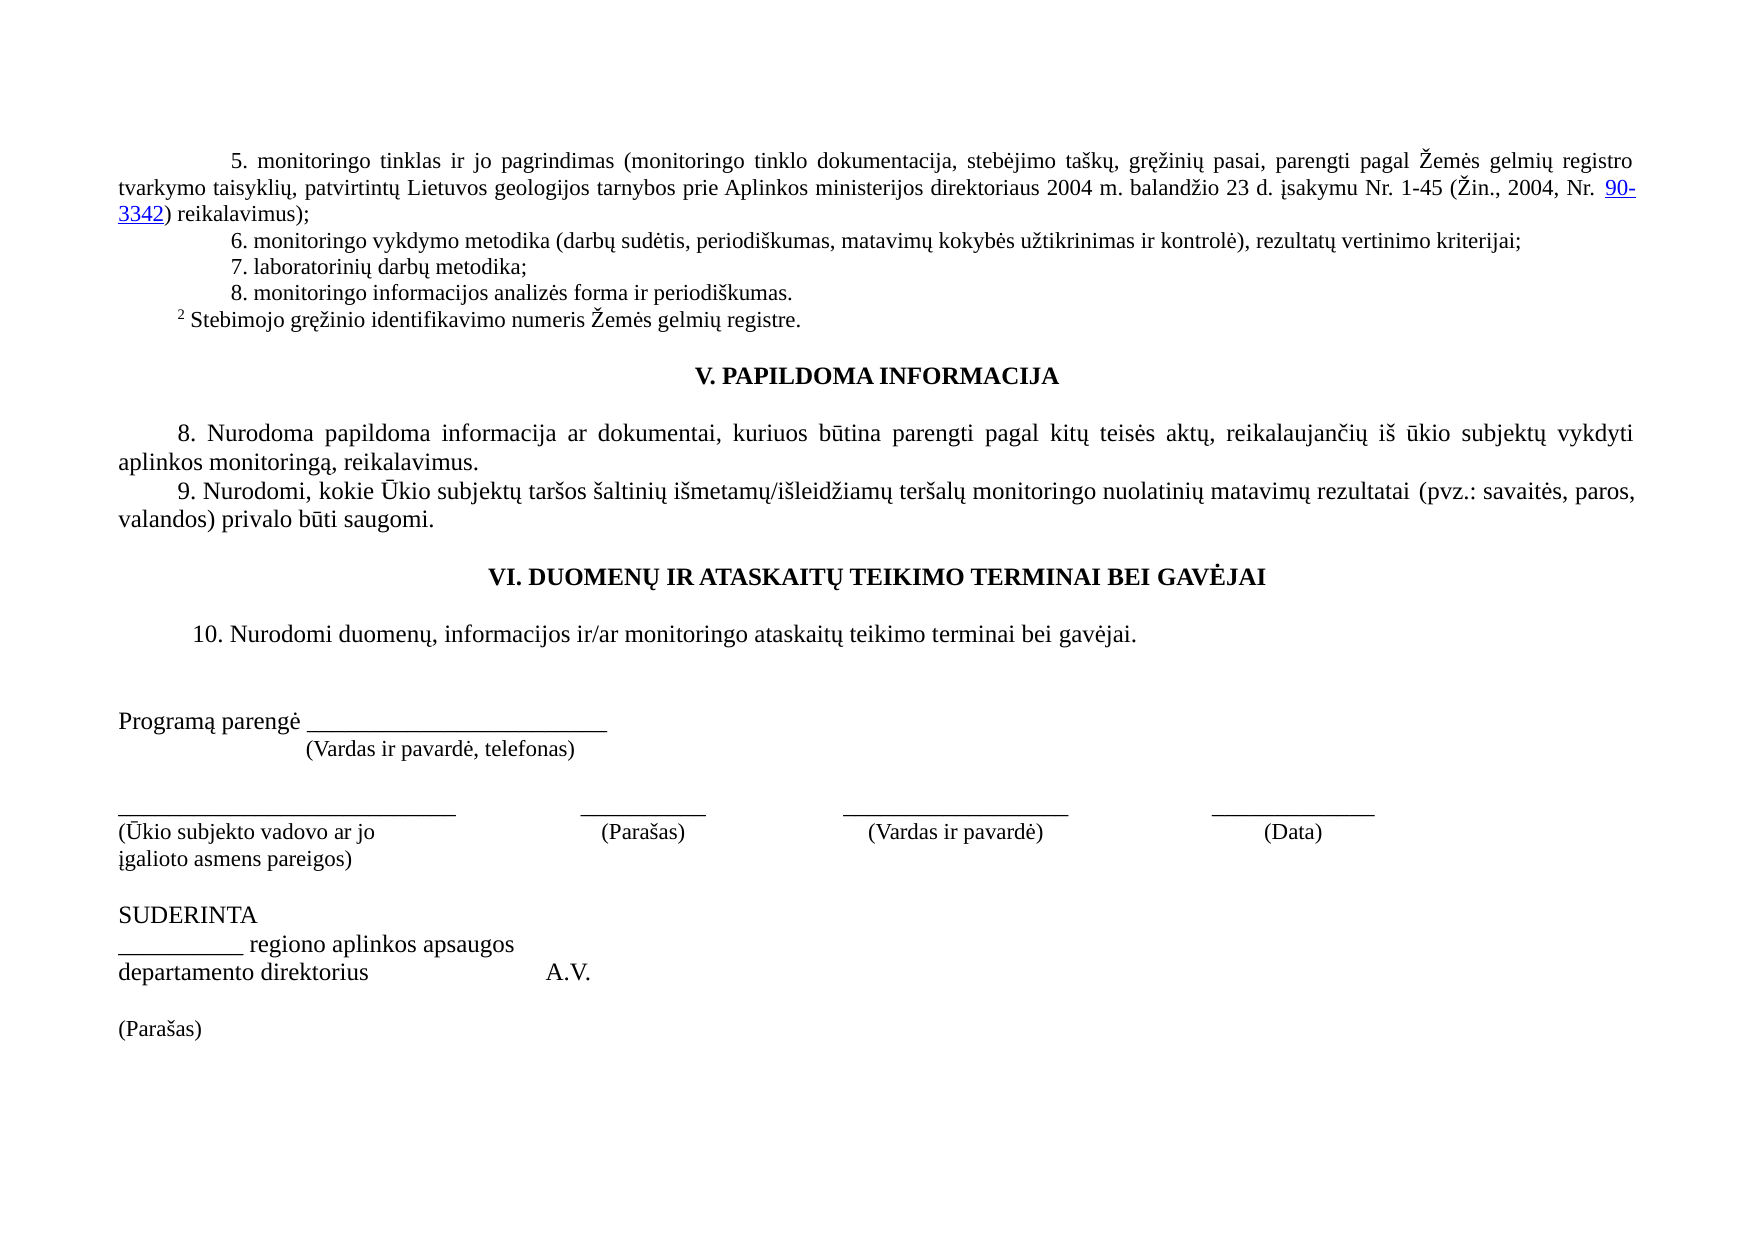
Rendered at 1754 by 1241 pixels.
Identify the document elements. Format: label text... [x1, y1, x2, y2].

text 6. monitoringo vykdymo metodika (darbų sudėtis, periodiškumas, matavimų kokybės užtikrinimas ir kontrolė), rezultatų vertinimo kriterijai; [118, 227, 1636, 253]
text 10. Nurodomi duomenų, informacijos ir/ar monitoringo ataskaitų teikimo terminai bei gavėjai. [118, 619, 1636, 648]
text ___________________________ __________ __________________ _____________ [118, 790, 1636, 818]
text V. papildoma informacija [118, 361, 1636, 389]
text 5. monitoringo tinklas ir jo pagrindimas (monitoringo tinklo dokumentacija, stebėjimo taškų, gręžinių pasai, parengti pagal Žemės gelmių registro tvarkymo taisyklių, patvirtintų Lietuvos geologijos tarnybos prie Aplinkos ministerijos direktoriaus 2004 m. balandžio 23 d. įsakymu Nr. 1-45 (Žin., 2004, Nr. 90-3342) reikalavimus); [118, 148, 1636, 227]
text Programą parengė ________________________ [118, 706, 1636, 734]
text (Ūkio subjekto vadovo ar jo (Parašas) (Vardas ir pavardė) (Data) [118, 818, 1636, 845]
text 2 Stebimojo gręžinio identifikavimo numeris Žemės gelmių registre. [118, 306, 1636, 332]
text įgalioto asmens pareigos) [118, 845, 1636, 871]
text 7. laboratorinių darbų metodika; [118, 253, 1636, 279]
text (Vardas ir pavardė, telefonas) [306, 734, 1636, 761]
text (Parašas) [118, 1015, 1636, 1041]
text SUDERINTA [118, 900, 1636, 929]
text 8. monitoringo informacijos analizės forma ir periodiškumas. [118, 279, 1636, 306]
text departamento direktorius A.V. [118, 957, 1636, 986]
text __________ regiono aplinkos apsaugos [118, 929, 1636, 957]
text 8. Nurodoma papildoma informacija ar dokumentai, kuriuos būtina parengti pagal kitų teisės aktų, reikalaujančių iš ūkio subjektų vykdyti aplinkos monitoringą, reikalavimus. [118, 418, 1636, 476]
text 9. Nurodomi, kokie Ūkio subjektų taršos šaltinių išmetamų/išleidžiamų teršalų monitoringo nuolatinių matavimų rezultatai (pvz.: savaitės, paros, valandos) privalo būti saugomi. [118, 476, 1636, 533]
text VI. duomenų ir ataskaitų teikimo terminai bei gavėjai [118, 562, 1636, 591]
